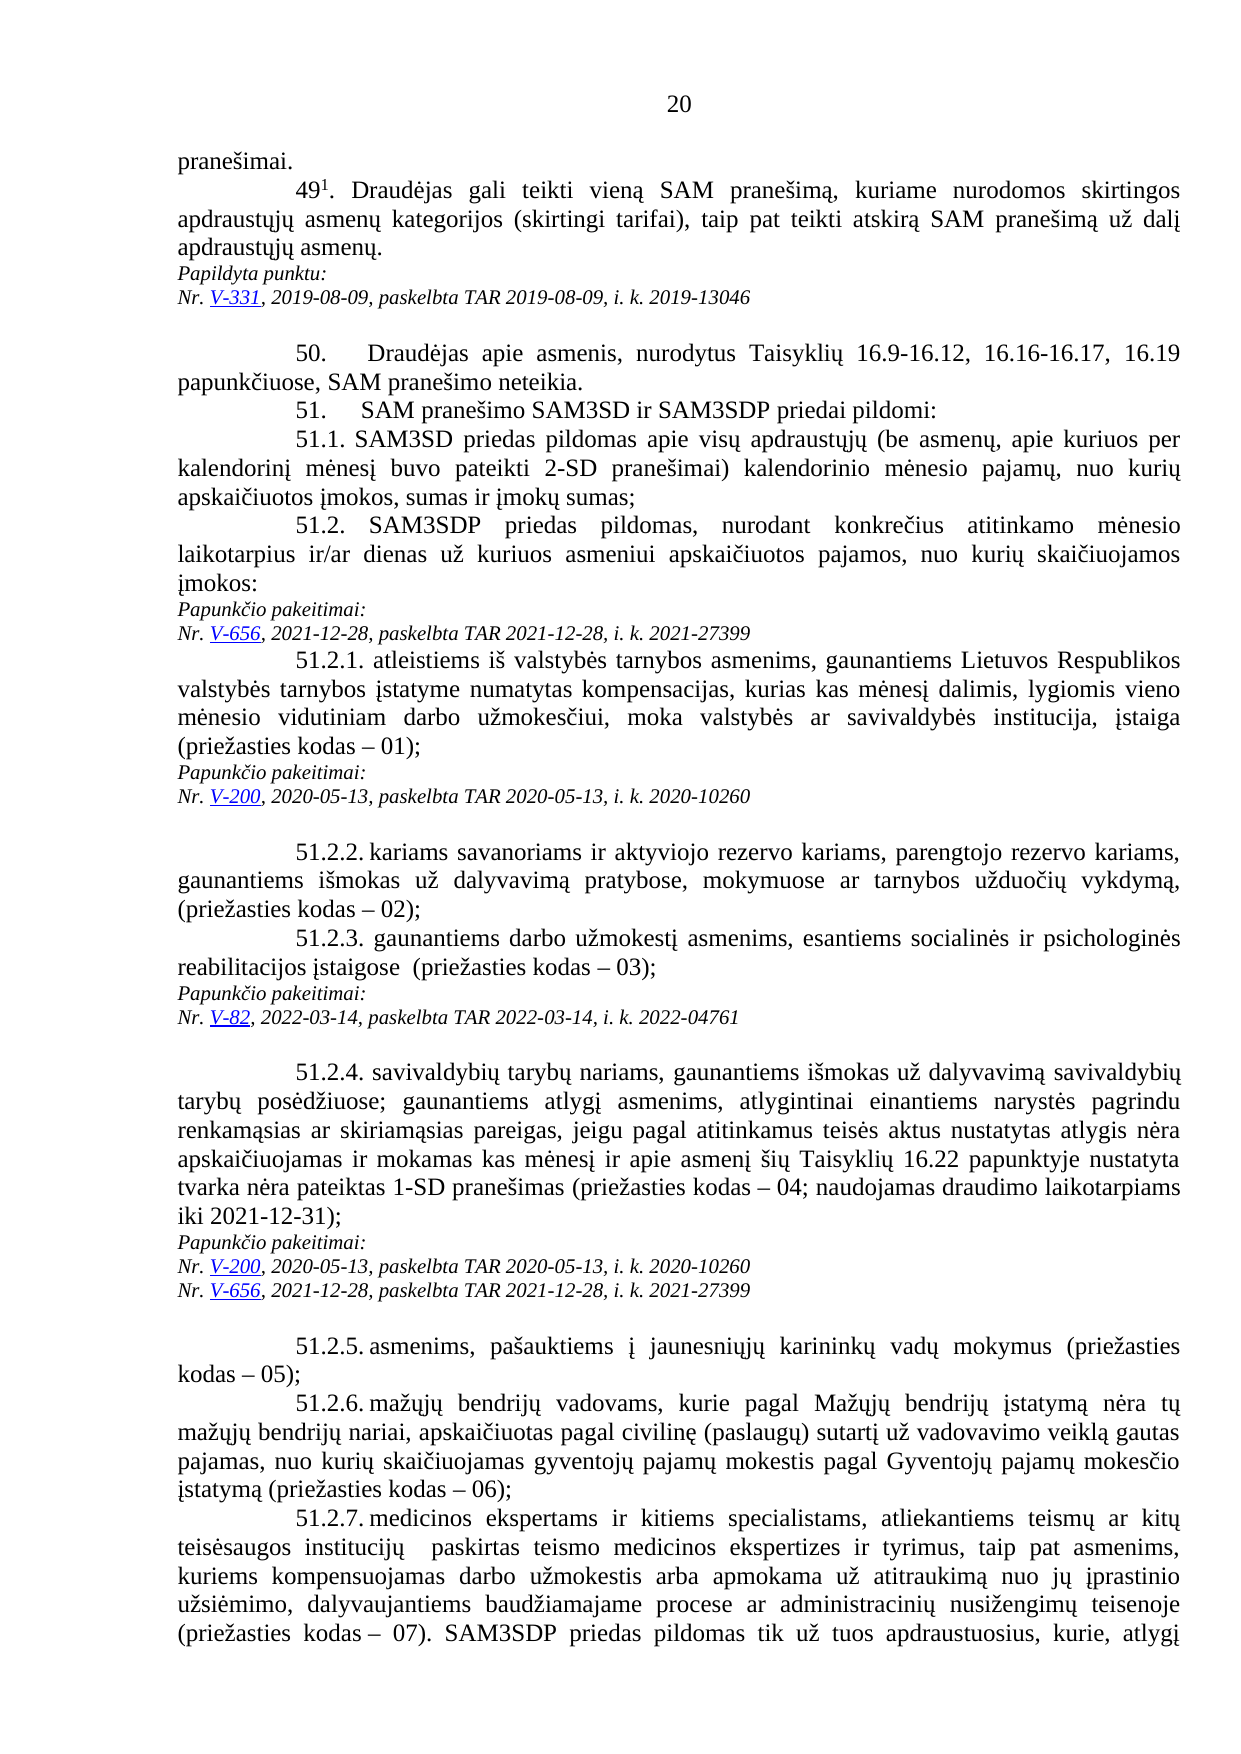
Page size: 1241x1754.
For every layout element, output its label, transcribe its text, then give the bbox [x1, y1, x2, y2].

text 51.2.1. atleistiems iš valstybės tarnybos asmenims, gaunantiems Lietuvos Respublikos valstybės tarnybos įstatyme numatytas kompensacijas, kurias kas mėnesį dalimis, lygiomis vieno mėnesio vidutiniam darbo užmokesčiui, moka valstybės ar savivaldybės institucija, įstaiga (priežasties kodas – 01); [177, 645, 1181, 760]
text 51.2.2. kariams savanoriams ir aktyviojo rezervo kariams, parengtojo rezervo kariams, gaunantiems išmokas už dalyvavimą pratybose, mokymuose ar tarnybos užduočių vykdymą, (priežasties kodas – 02); [177, 837, 1181, 923]
text Nr. V-331, 2019-08-09, paskelbta TAR 2019-08-09, i. k. 2019-13046 [177, 285, 1181, 309]
text Nr. V-200, 2020-05-13, paskelbta TAR 2020-05-13, i. k. 2020-10260 [177, 784, 1181, 808]
text 51.2.7. medicinos ekspertams ir kitiems specialistams, atliekantiems teismų ar kitų teisėsaugos institucijų paskirtas teismo medicinos ekspertizes ir tyrimus, taip pat asmenims, kuriems kompensuojamas darbo užmokestis arba apmokama už atitraukimą nuo jų įprastinio užsiėmimo, dalyvaujantiems baudžiamajame procese ar administracinių nusižengimų teisenoje (priežasties kodas – 07). SAM3SDP priedas pildomas tik už tuos apdraustuosius, kurie, atlygį [177, 1503, 1181, 1647]
text Papunkčio pakeitimai: [177, 597, 1181, 621]
text 51.2.3. gaunantiems darbo užmokestį asmenims, esantiems socialinės ir psichologinės reabilitacijos įstaigose (priežasties kodas – 03); [177, 923, 1181, 981]
text Papunkčio pakeitimai: [177, 1230, 1181, 1254]
text 51.2.4. savivaldybių tarybų nariams, gaunantiems išmokas už dalyvavimą savivaldybių tarybų posėdžiuose; gaunantiems atlygį asmenims, atlygintinai einantiems narystės pagrindu renkamąsias ar skiriamąsias pareigas, jeigu pagal atitinkamus teisės aktus nustatytas atlygis nėra apskaičiuojamas ir mokamas kas mėnesį ir apie asmenį šių Taisyklių 16.22 papunktyje nustatyta tvarka nėra pateiktas 1-SD pranešimas (priežasties kodas – 04; naudojamas draudimo laikotarpiams iki 2021-12-31); [177, 1057, 1181, 1230]
text Papunkčio pakeitimai: [177, 760, 1181, 784]
text Papildyta punktu: [177, 261, 1181, 285]
text Papunkčio pakeitimai: [177, 981, 1181, 1004]
text 51.2. SAM3SDP priedas pildomas, nurodant konkrečius atitinkamo mėnesio laikotarpius ir/ar dienas už kuriuos asmeniui apskaičiuotos pajamos, nuo kurių skaičiuojamos įmokos: [177, 511, 1181, 597]
text 50. Draudėjas apie asmenis, nurodytus Taisyklių 16.9-16.12, 16.16-16.17, 16.19 papunkčiuose, SAM pranešimo neteikia. [177, 338, 1181, 396]
text Nr. V-656, 2021-12-28, paskelbta TAR 2021-12-28, i. k. 2021-27399 [177, 1278, 1181, 1302]
text 51.1. SAM3SD priedas pildomas apie visų apdraustųjų (be asmenų, apie kuriuos per kalendorinį mėnesį buvo pateikti 2-SD pranešimai) kalendorinio mėnesio pajamų, nuo kurių apskaičiuotos įmokos, sumas ir įmokų sumas; [177, 424, 1181, 511]
text 51.2.5. asmenims, pašauktiems į jaunesniųjų karininkų vadų mokymus (priežasties kodas – 05); [177, 1331, 1181, 1388]
text Nr. V-82, 2022-03-14, paskelbta TAR 2022-03-14, i. k. 2022-04761 [177, 1004, 1181, 1029]
text Nr. V-200, 2020-05-13, paskelbta TAR 2020-05-13, i. k. 2020-10260 [177, 1254, 1181, 1278]
text 51. SAM pranešimo SAM3SD ir SAM3SDP priedai pildomi: [177, 396, 1181, 424]
text pranešimai. [177, 146, 1181, 175]
text Nr. V-656, 2021-12-28, paskelbta TAR 2021-12-28, i. k. 2021-27399 [177, 621, 1181, 645]
text 51.2.6. mažųjų bendrijų vadovams, kurie pagal Mažųjų bendrijų įstatymą nėra tų mažųjų bendrijų nariai, apskaičiuotas pagal civilinę (paslaugų) sutartį už vadovavimo veiklą gautas pajamas, nuo kurių skaičiuojamas gyventojų pajamų mokestis pagal Gyventojų pajamų mokesčio įstatymą (priežasties kodas – 06); [177, 1388, 1181, 1503]
text 491. Draudėjas gali teikti vieną SAM pranešimą, kuriame nurodomos skirtingos apdraustųjų asmenų kategorijos (skirtingi tarifai), taip pat teikti atskirą SAM pranešimą už dalį apdraustųjų asmenų. [177, 175, 1181, 261]
